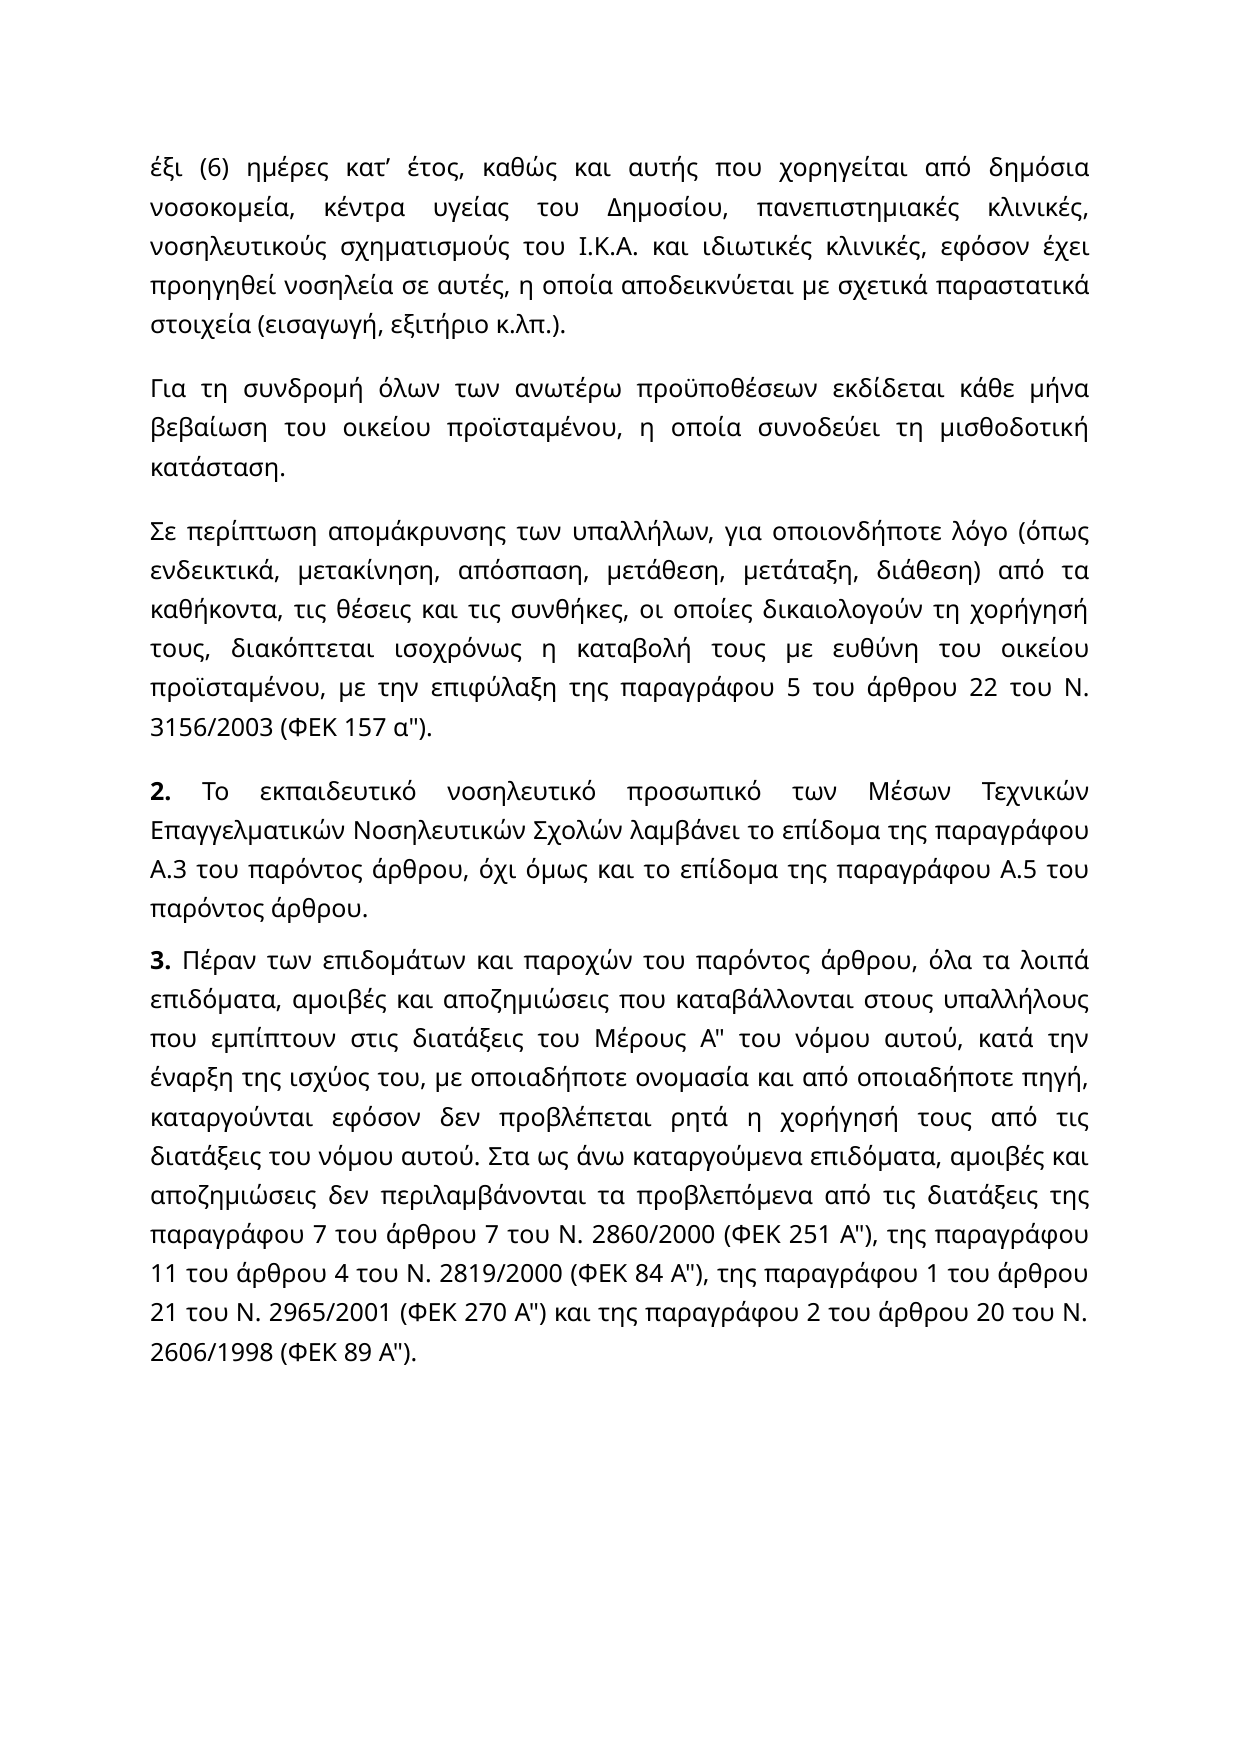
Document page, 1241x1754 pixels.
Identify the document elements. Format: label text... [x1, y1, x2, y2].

text Σε περίπτωση απομάκρυνσης των υπαλλήλων, για οποιονδήποτε λόγο (όπως ενδεικτικά, μετακίνηση, απόσπαση, μετάθεση, μετάταξη, διάθεση) από τα καθήκοντα, τις θέσεις και τις συνθήκες, οι οποίες δικαιολογούν τη χορήγησή τους, διακόπτεται ισοχρόνως η καταβολή τους με ευθύνη του οικείου προϊσταμένου, με την επιφύλαξη της παραγράφου 5 του άρθρου 22 του Ν. 3156/2003 (ΦΕΚ 157 α"). [150, 513, 1090, 743]
text 2. Το εκπαιδευτικό νοσηλευτικό προσωπικό των Μέσων Τεχνικών Επαγγελματικών Νοσηλευτικών Σχολών λαμβάνει το επίδομα της παραγράφου Α.3 του παρόντος άρθρου, όχι όμως και το επίδομα της παραγράφου Α.5 του παρόντος άρθρου. [150, 773, 1090, 925]
text Για τη συνδρομή όλων των ανωτέρω προϋποθέσεων εκδίδεται κάθε μήνα βεβαίωση του οικείου προϊσταμένου, η οποία συνοδεύει τη μισθοδοτική κατάσταση. [150, 371, 1090, 483]
text έξι (6) ημέρες κατ’ έτος, καθώς και αυτής που χορηγείται από δημόσια νοσοκομεία, κέντρα υγείας του Δημοσίου, πανεπιστημιακές κλινικές, νοσηλευτικούς σχηματισμούς του Ι.Κ.Α. και ιδιωτικές κλινικές, εφόσον έχει προηγηθεί νοσηλεία σε αυτές, η οποία αποδεικνύεται με σχετικά παραστατικά στοιχεία (εισαγωγή, εξιτήριο κ.λπ.). [150, 150, 1090, 341]
text 3. Πέραν των επιδομάτων και παροχών του παρόντος άρθρου, όλα τα λοιπά επιδόματα, αμοιβές και αποζημιώσεις που καταβάλλονται στους υπαλλήλους που εμπίπτουν στις διατάξεις του Μέρους Α" του νόμου αυτού, κατά την έναρξη της ισχύος του, με οποιαδήποτε ονομασία και από οποιαδήποτε πηγή, καταργούνται εφόσον δεν προβλέπεται ρητά η χορήγησή τους από τις διατάξεις του νόμου αυτού. Στα ως άνω καταργούμενα επιδόματα, αμοιβές και αποζημιώσεις δεν περιλαμβάνονται τα προβλεπόμενα από τις διατάξεις της παραγράφου 7 του άρθρου 7 του Ν. 2860/2000 (ΦΕΚ 251 Α"), της παραγράφου 11 του άρθρου 4 του Ν. 2819/2000 (ΦΕΚ 84 Α"), της παραγράφου 1 του άρθρου 21 του Ν. 2965/2001 (ΦΕΚ 270 Α") και της παραγράφου 2 του άρθρου 20 του Ν. 2606/1998 (ΦΕΚ 89 Α"). [150, 942, 1090, 1368]
